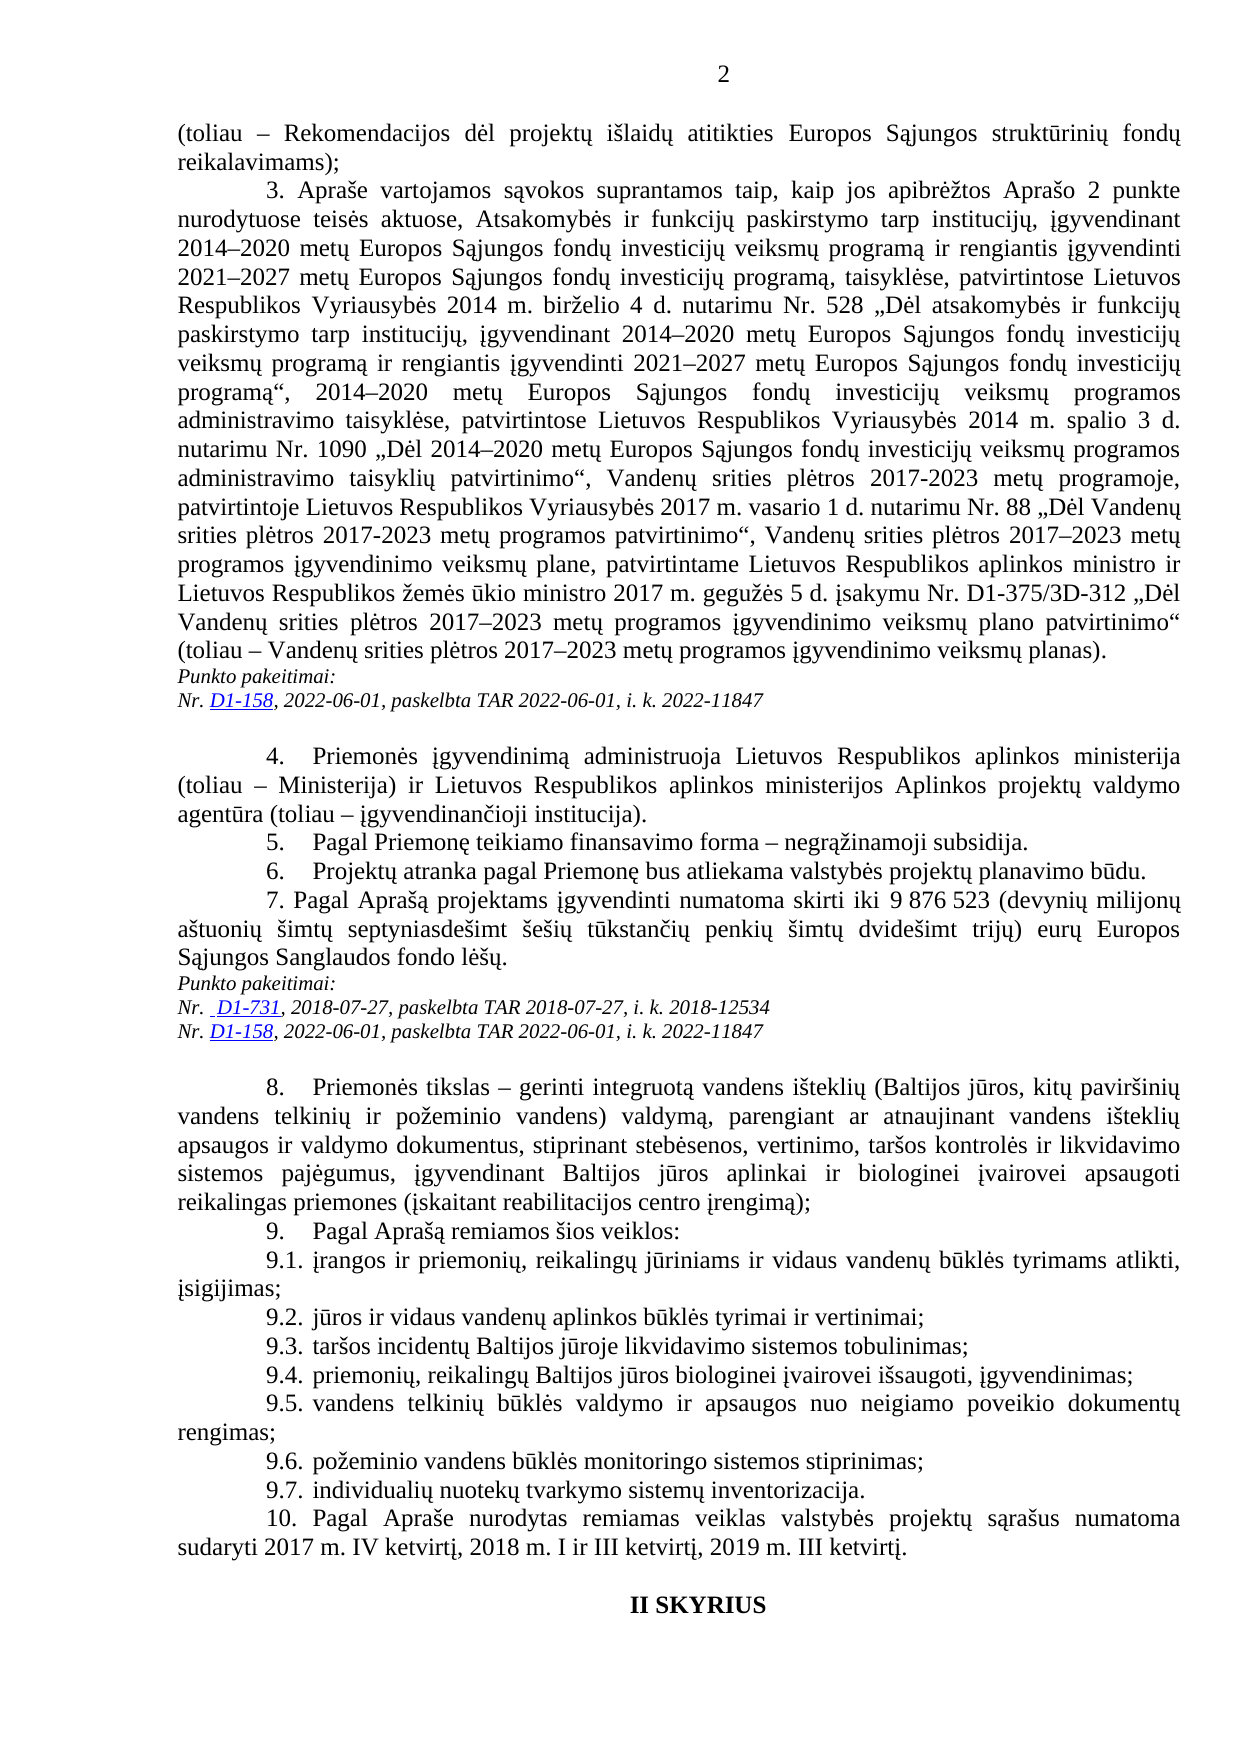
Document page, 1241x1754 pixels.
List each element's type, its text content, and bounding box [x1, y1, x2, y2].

text 9.6. požeminio vandens būklės monitoringo sistemos stiprinimas; [177, 1446, 1181, 1475]
text 9. Pagal Aprašą remiamos šios veiklos: [177, 1216, 1181, 1245]
text Nr. D1-731, 2018-07-27, paskelbta TAR 2018-07-27, i. k. 2018-12534 [177, 995, 1181, 1019]
text 3. Apraše vartojamos sąvokos suprantamos taip, kaip jos apibrėžtos Aprašo 2 punkte nurodytuose teisės aktuose, Atsakomybės ir funkcijų paskirstymo tarp institucijų, įgyvendinant 2014–2020 metų Europos Sąjungos fondų investicijų veiksmų programą ir rengiantis įgyvendinti 2021–2027 metų Europos Sąjungos fondų investicijų programą, taisyklėse, patvirtintose Lietuvos Respublikos Vyriausybės 2014 m. birželio 4 d. nutarimu Nr. 528 „Dėl atsakomybės ir funkcijų paskirstymo tarp institucijų, įgyvendinant 2014–2020 metų Europos Sąjungos fondų investicijų veiksmų programą ir rengiantis įgyvendinti 2021–2027 metų Europos Sąjungos fondų investicijų programą“, 2014–2020 metų Europos Sąjungos fondų investicijų veiksmų programos administravimo taisyklėse, patvirtintose Lietuvos Respublikos Vyriausybės 2014 m. spalio 3 d. nutarimu Nr. 1090 „Dėl 2014–2020 metų Europos Sąjungos fondų investicijų veiksmų programos administravimo taisyklių patvirtinimo“, Vandenų srities plėtros 2017-2023 metų programoje, patvirtintoje Lietuvos Respublikos Vyriausybės 2017 m. vasario 1 d. nutarimu Nr. 88 „Dėl Vandenų srities plėtros 2017-2023 metų programos patvirtinimo“, Vandenų srities plėtros 2017–2023 metų programos įgyvendinimo veiksmų plane, patvirtintame Lietuvos Respublikos aplinkos ministro ir Lietuvos Respublikos žemės ūkio ministro 2017 m. gegužės 5 d. įsakymu Nr. D1-375/3D-312 „Dėl Vandenų srities plėtros 2017–2023 metų programos įgyvendinimo veiksmų plano patvirtinimo“ (toliau – Vandenų srities plėtros 2017–2023 metų programos įgyvendinimo veiksmų planas). [177, 176, 1181, 664]
text 8. Priemonės tikslas – gerinti integruotą vandens išteklių (Baltijos jūros, kitų paviršinių vandens telkinių ir požeminio vandens) valdymą, parengiant ar atnaujinant vandens išteklių apsaugos ir valdymo dokumentus, stiprinant stebėsenos, vertinimo, taršos kontrolės ir likvidavimo sistemos pajėgumus, įgyvendinant Baltijos jūros aplinkai ir biologinei įvairovei apsaugoti reikalingas priemones (įskaitant reabilitacijos centro įrengimą); [177, 1072, 1181, 1216]
text 9.2. jūros ir vidaus vandenų aplinkos būklės tyrimai ir vertinimai; [177, 1302, 1181, 1331]
text 5. Pagal Priemonę teikiamo finansavimo forma – negrąžinamoji subsidija. [177, 827, 1181, 856]
text 9.4. priemonių, reikalingų Baltijos jūros biologinei įvairovei išsaugoti, įgyvendinimas; [177, 1360, 1181, 1388]
text 10. Pagal Apraše nurodytas remiamas veiklas valstybės projektų sąrašus numatoma sudaryti 2017 m. IV ketvirtį, 2018 m. I ir III ketvirtį, 2019 m. III ketvirtį. [177, 1503, 1181, 1561]
text 6. Projektų atranka pagal Priemonę bus atliekama valstybės projektų planavimo būdu. [177, 856, 1181, 885]
text II SKYRIUS [215, 1590, 1181, 1618]
text 9.1. įrangos ir priemonių, reikalingų jūriniams ir vidaus vandenų būklės tyrimams atlikti, įsigijimas; [177, 1245, 1181, 1302]
text Nr. D1-158, 2022-06-01, paskelbta TAR 2022-06-01, i. k. 2022-11847 [177, 1019, 1181, 1043]
text 9.7. individualių nuotekų tvarkymo sistemų inventorizacija. [177, 1475, 1181, 1503]
text 4. Priemonės įgyvendinimą administruoja Lietuvos Respublikos aplinkos ministerija (toliau – Ministerija) ir Lietuvos Respublikos aplinkos ministerijos Aplinkos projektų valdymo agentūra (toliau – įgyvendinančioji institucija). [177, 741, 1181, 827]
text Punkto pakeitimai: [177, 664, 1181, 688]
text Punkto pakeitimai: [177, 971, 1181, 995]
text Nr. D1-158, 2022-06-01, paskelbta TAR 2022-06-01, i. k. 2022-11847 [177, 688, 1181, 712]
text 7. Pagal Aprašą projektams įgyvendinti numatoma skirti iki 9 876 523 (devynių milijonų aštuonių šimtų septyniasdešimt šešių tūkstančių penkių šimtų dvidešimt trijų) eurų Europos Sąjungos Sanglaudos fondo lėšų. [177, 885, 1181, 971]
text (toliau – Rekomendacijos dėl projektų išlaidų atitikties Europos Sąjungos struktūrinių fondų reikalavimams); [177, 118, 1181, 176]
text 9.5. vandens telkinių būklės valdymo ir apsaugos nuo neigiamo poveikio dokumentų rengimas; [177, 1388, 1181, 1446]
text 9.3. taršos incidentų Baltijos jūroje likvidavimo sistemos tobulinimas; [177, 1331, 1181, 1360]
